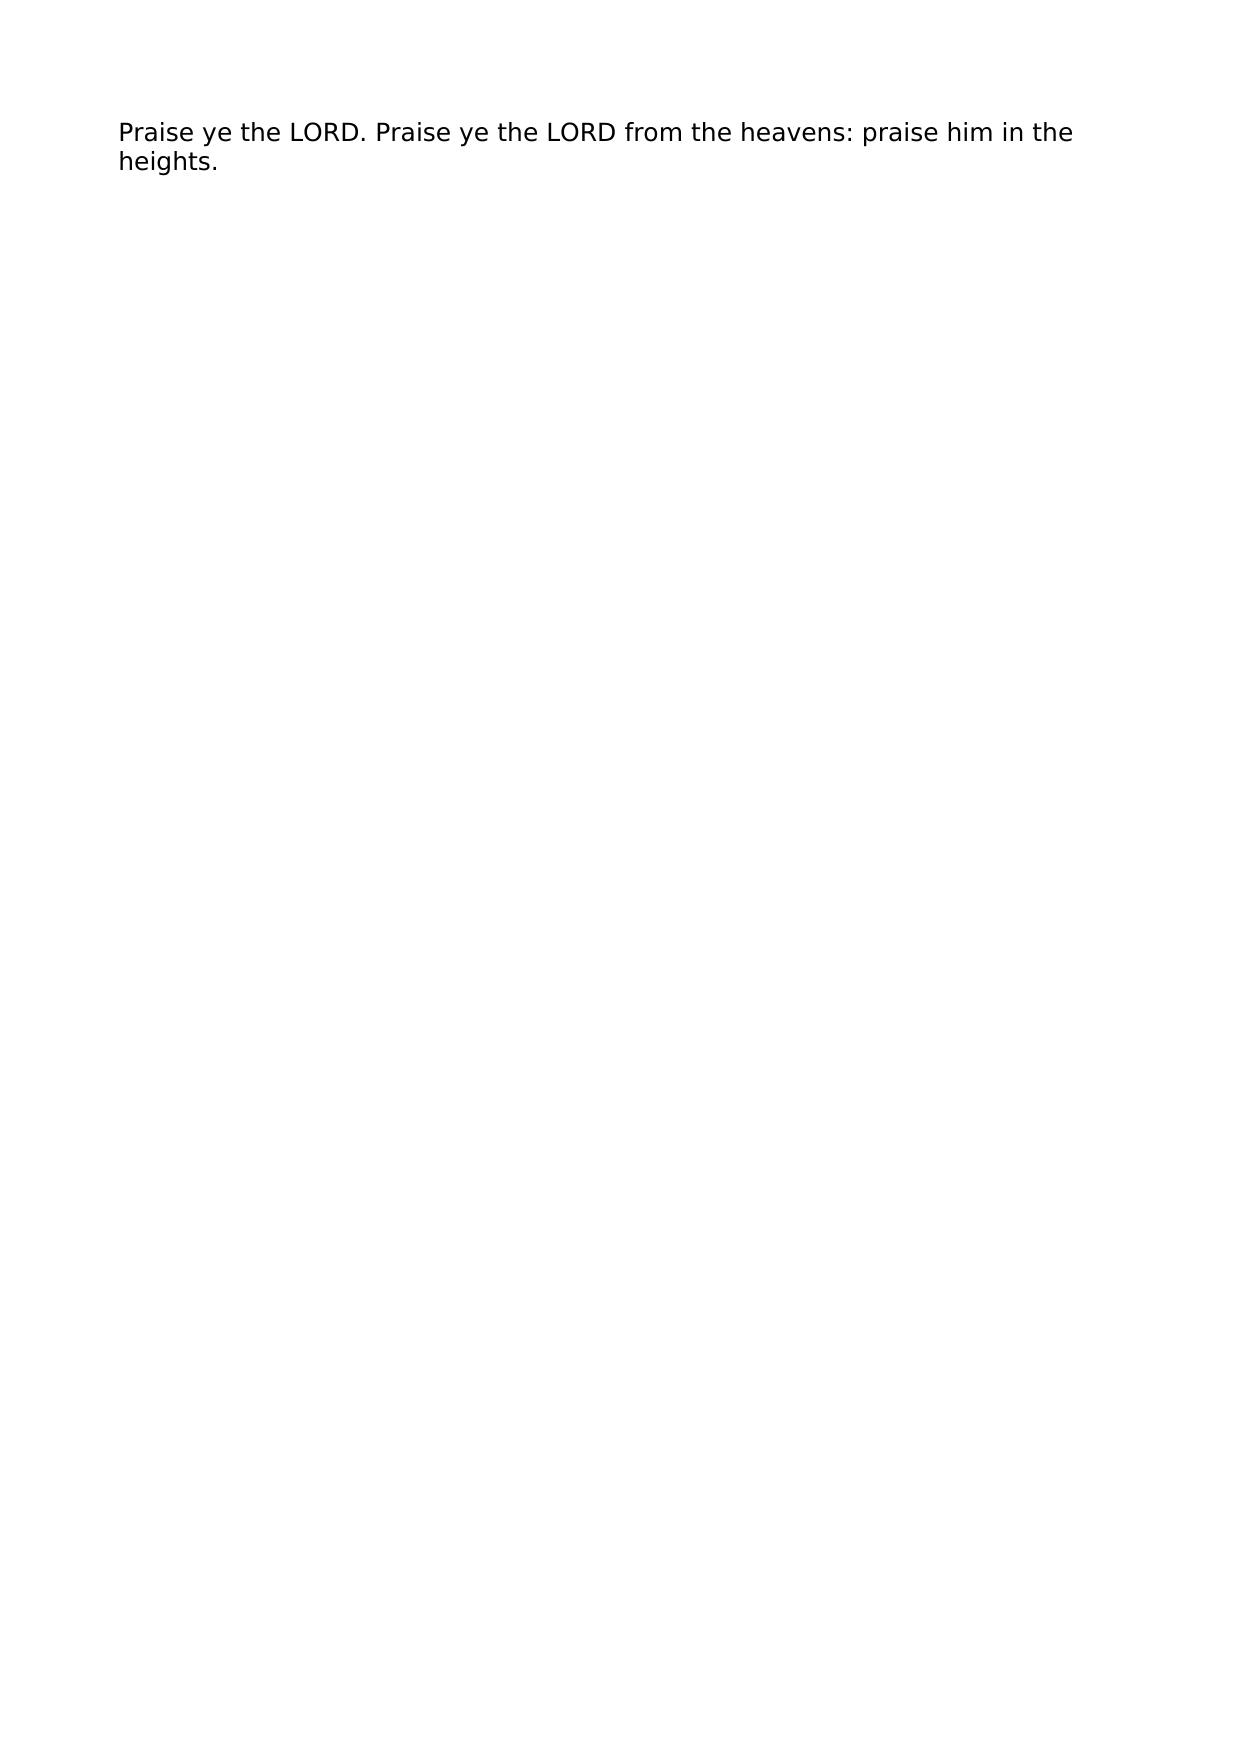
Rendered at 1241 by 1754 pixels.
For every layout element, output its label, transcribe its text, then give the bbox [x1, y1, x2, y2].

text Praise ye the LORD. Praise ye the LORD from the heavens: praise him in the heights. [118, 118, 1122, 176]
